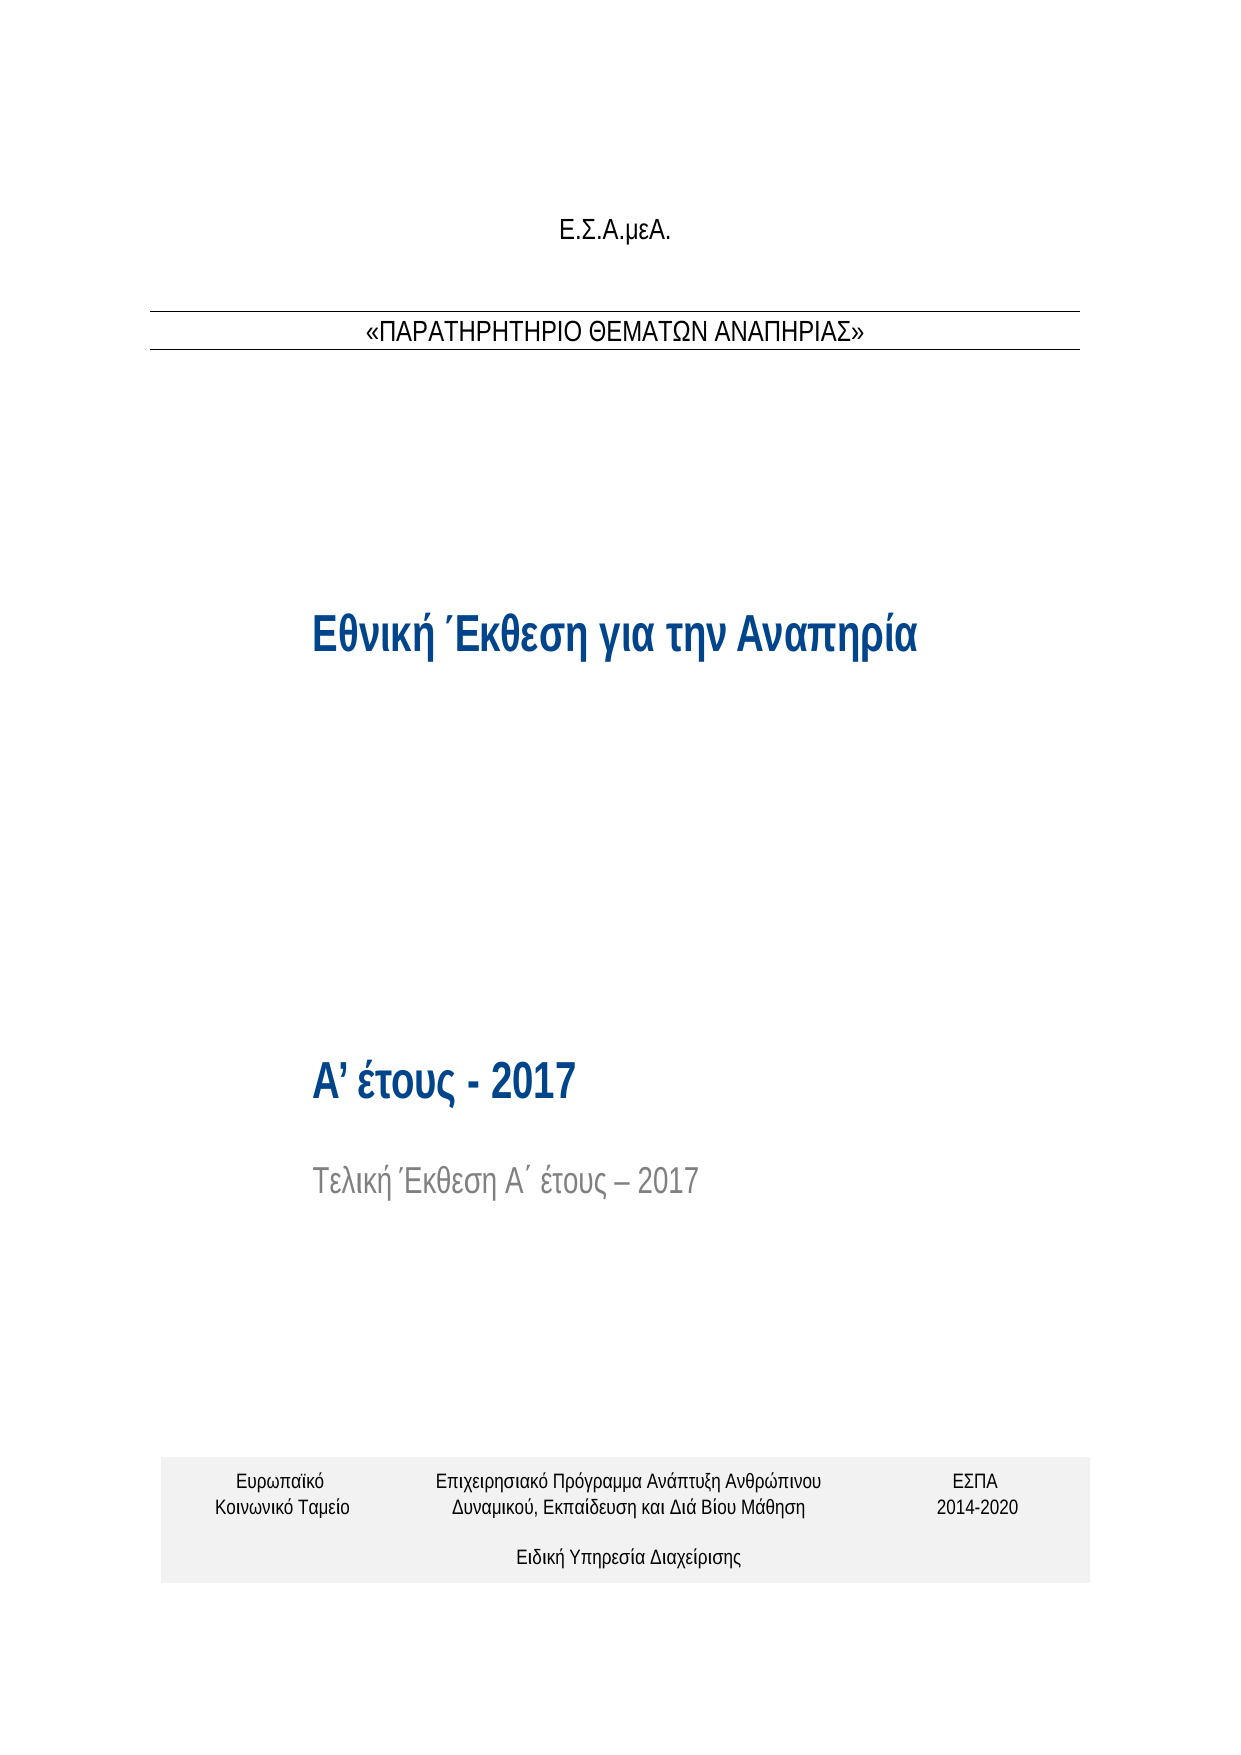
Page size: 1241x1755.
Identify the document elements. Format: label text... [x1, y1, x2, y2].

text Εθνική Έκθεση για την Αναπηρία [312, 603, 962, 662]
text Τελική Έκθεση Α΄ έτους – 2017 [312, 1158, 962, 1202]
table_header ΕΣΠΑ 2014-2020 [854, 1457, 1090, 1583]
table_header Ευρωπαϊκό Κοινωνικό Ταμείο [161, 1457, 393, 1583]
text Ε.Σ.Α.μεΑ. [150, 212, 1080, 246]
table_header Επιχειρησιακό Πρόγραμμα Ανάπτυξη Ανθρώπινου Δυναμικού, Εκπαίδευση και Διά Βίου Μάθηση Ειδική Υπηρεσία Διαχείρισης [393, 1457, 854, 1583]
text «ΠΑΡΑΤΗΡΗΤΗΡΙΟ ΘΕΜΑΤΩΝ ΑΝΑΠΗΡΙΑΣ» [150, 312, 1080, 349]
text Α’ έτους - 2017 [312, 1049, 962, 1109]
